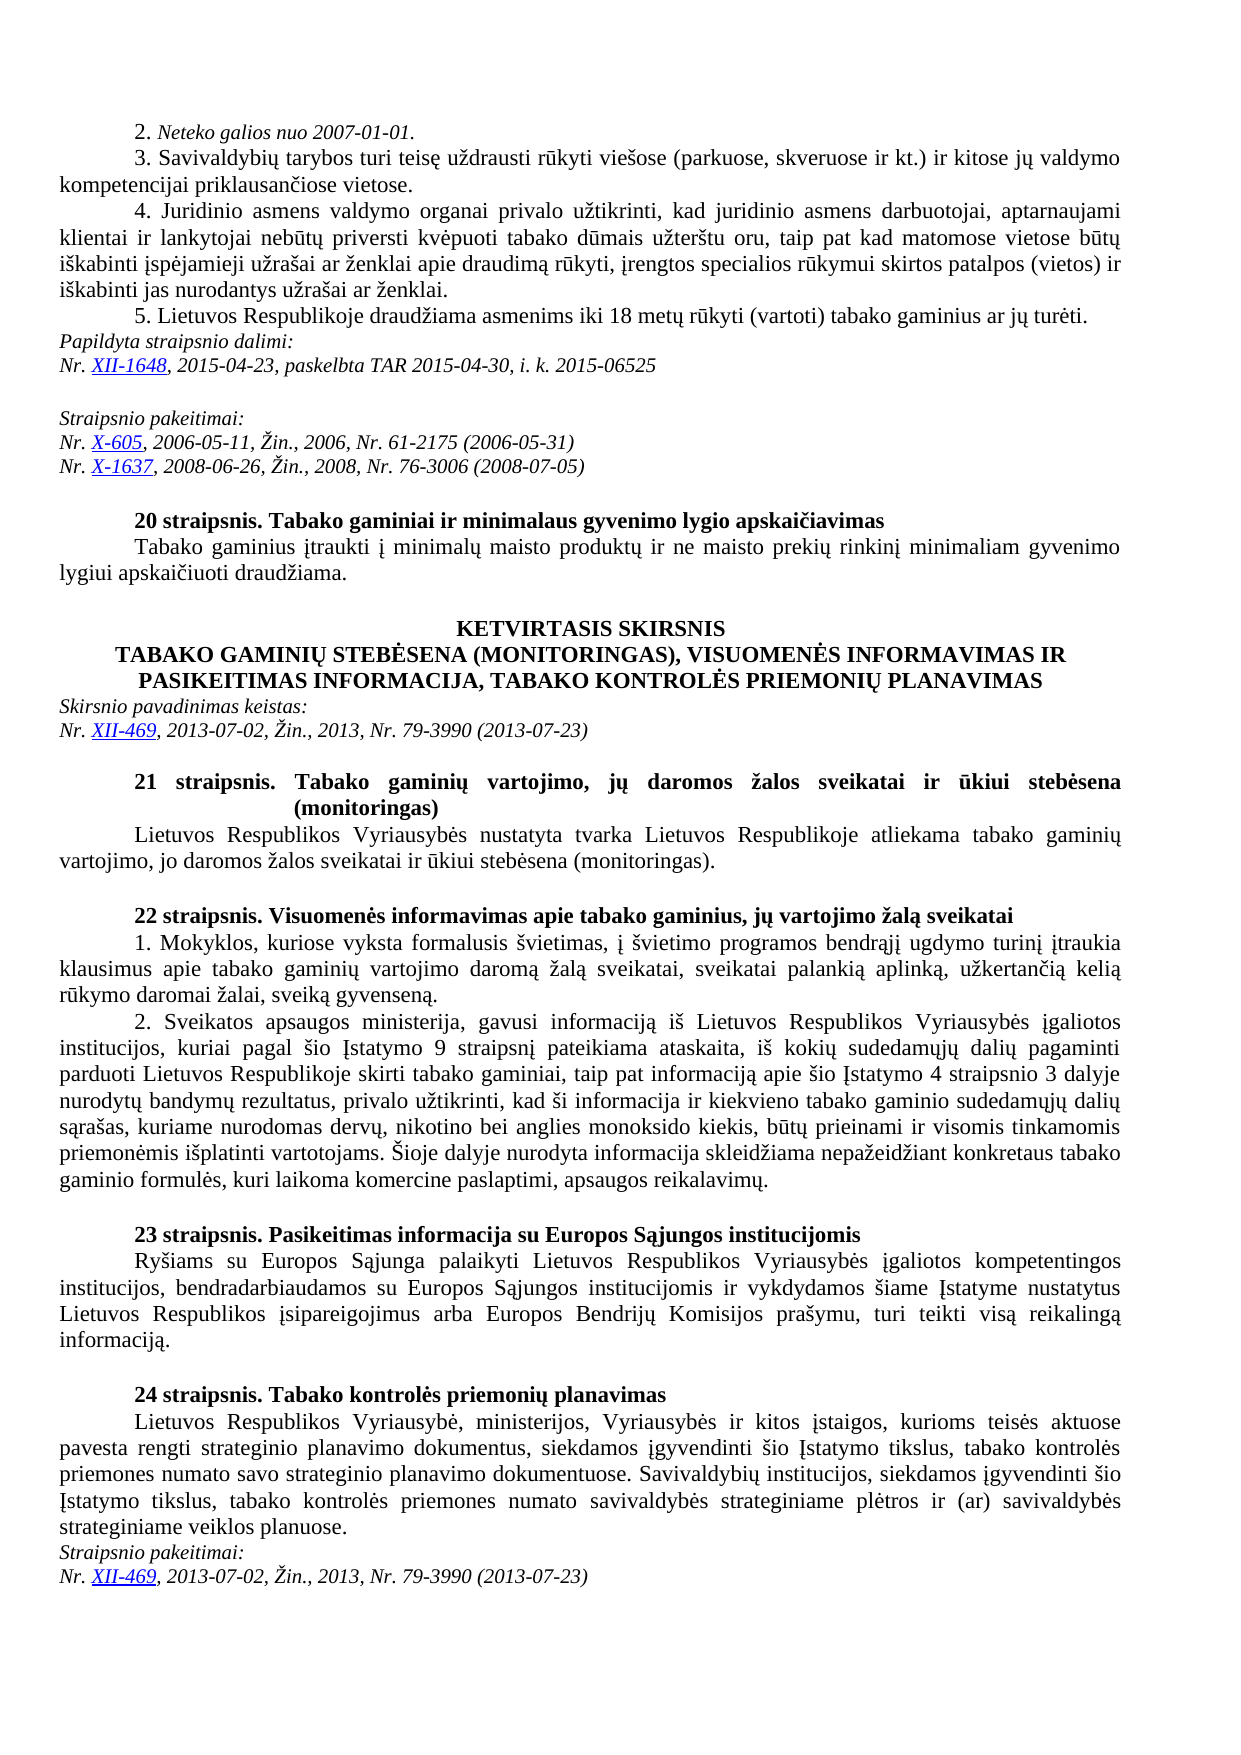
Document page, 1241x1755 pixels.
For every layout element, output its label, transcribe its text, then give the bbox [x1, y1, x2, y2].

text 2. Neteko galios nuo 2007-01-01. [59, 118, 1122, 144]
text 21 straipsnis. Tabako gaminių vartojimo, jų daromos žalos sveikatai ir ūkiui stebėsena (monitoringas) [134, 768, 1122, 821]
text TABAKO GAMINIŲ STEBĖSENA (MONITORINGAS), VISUOMENĖS INFORMAVIMAS IR PASIKEITIMAS INFORMACIJA, TABAKO KONTROLĖS PRIEMONIŲ PLANAVIMAS [59, 641, 1122, 694]
text 20 straipsnis. Tabako gaminiai ir minimalaus gyvenimo lygio apskaičiavimas [59, 507, 1122, 533]
text Straipsnio pakeitimai: [59, 1539, 1122, 1564]
text Nr. XII-469, 2013-07-02, Žin., 2013, Nr. 79-3990 (2013-07-23) [59, 1564, 1122, 1588]
text 4. Juridinio asmens valdymo organai privalo užtikrinti, kad juridinio asmens darbuotojai, aptarnaujami klientai ir lankytojai nebūtų priversti kvėpuoti tabako dūmais užterštu oru, taip pat kad matomose vietose būtų iškabinti įspėjamieji užrašai ar ženklai apie draudimą rūkyti, įrengtos specialios rūkymui skirtos patalpos (vietos) ir iškabinti jas nurodantys užrašai ar ženklai. [59, 197, 1122, 303]
text 2. Sveikatos apsaugos ministerija, gavusi informaciją iš Lietuvos Respublikos Vyriausybės įgaliotos institucijos, kuriai pagal šio Įstatymo 9 straipsnį pateikiama ataskaita, iš kokių sudedamųjų dalių pagaminti parduoti Lietuvos Respublikoje skirti tabako gaminiai, taip pat informaciją apie šio Įstatymo 4 straipsnio 3 dalyje nurodytų bandymų rezultatus, privalo užtikrinti, kad ši informacija ir kiekvieno tabako gaminio sudedamųjų dalių sąrašas, kuriame nurodomas dervų, nikotino bei anglies monoksido kiekis, būtų prieinami ir visomis tinkamomis priemonėmis išplatinti vartotojams. Šioje dalyje nurodyta informacija skleidžiama nepažeidžiant konkretaus tabako gaminio formulės, kuri laikoma komercine paslaptimi, apsaugos reikalavimų. [59, 1008, 1122, 1192]
text Nr. X-605, 2006-05-11, Žin., 2006, Nr. 61-2175 (2006-05-31) [59, 430, 1122, 454]
text 22 straipsnis. Visuomenės informavimas apie tabako gaminius, jų vartojimo žalą sveikatai [134, 902, 1122, 929]
text 24 straipsnis. Tabako kontrolės priemonių planavimas [59, 1381, 1122, 1408]
text Nr. X-1637, 2008-06-26, Žin., 2008, Nr. 76-3006 (2008-07-05) [59, 454, 1122, 478]
text Ryšiams su Europos Sąjunga palaikyti Lietuvos Respublikos Vyriausybės įgaliotos kompetentingos institucijos, bendradarbiaudamos su Europos Sąjungos institucijomis ir vykdydamos šiame Įstatyme nustatytus Lietuvos Respublikos įsipareigojimus arba Europos Bendrijų Komisijos prašymu, turi teikti visą reikalingą informaciją. [59, 1247, 1122, 1353]
text 5. Lietuvos Respublikoje draudžiama asmenims iki 18 metų rūkyti (vartoti) tabako gaminius ar jų turėti. [59, 303, 1122, 329]
text 1. Mokyklos, kuriose vyksta formalusis švietimas, į švietimo programos bendrąjį ugdymo turinį įtraukia klausimus apie tabako gaminių vartojimo daromą žalą sveikatai, sveikatai palankią aplinką, užkertančią kelią rūkymo daromai žalai, sveiką gyvenseną. [59, 929, 1122, 1008]
text Skirsnio pavadinimas keistas: [59, 694, 1122, 718]
text Nr. XII-1648, 2015-04-23, paskelbta TAR 2015-04-30, i. k. 2015-06525 [59, 353, 1122, 377]
text Lietuvos Respublikos Vyriausybės nustatyta tvarka Lietuvos Respublikoje atliekama tabako gaminių vartojimo, jo daromos žalos sveikatai ir ūkiui stebėsena (monitoringas). [59, 821, 1122, 873]
text Tabako gaminius įtraukti į minimalų maisto produktų ir ne maisto prekių rinkinį minimaliam gyvenimo lygiui apskaičiuoti draudžiama. [59, 533, 1122, 586]
text Straipsnio pakeitimai: [59, 406, 1122, 430]
text KETVIRTASIS SKIRSNIS [59, 614, 1122, 641]
text Nr. XII-469, 2013-07-02, Žin., 2013, Nr. 79-3990 (2013-07-23) [59, 718, 1122, 742]
text 3. Savivaldybių tarybos turi teisę uždrausti rūkyti viešose (parkuose, skveruose ir kt.) ir kitose jų valdymo kompetencijai priklausančiose vietose. [59, 144, 1122, 197]
text Papildyta straipsnio dalimi: [59, 329, 1122, 353]
text Lietuvos Respublikos Vyriausybė, ministerijos, Vyriausybės ir kitos įstaigos, kurioms teisės aktuose pavesta rengti strateginio planavimo dokumentus, siekdamos įgyvendinti šio Įstatymo tikslus, tabako kontrolės priemones numato savo strateginio planavimo dokumentuose. Savivaldybių institucijos, siekdamos įgyvendinti šio Įstatymo tikslus, tabako kontrolės priemones numato savivaldybės strateginiame plėtros ir (ar) savivaldybės strateginiame veiklos planuose. [59, 1408, 1122, 1539]
text 23 straipsnis. Pasikeitimas informacija su Europos Sąjungos institucijomis [59, 1221, 1122, 1247]
